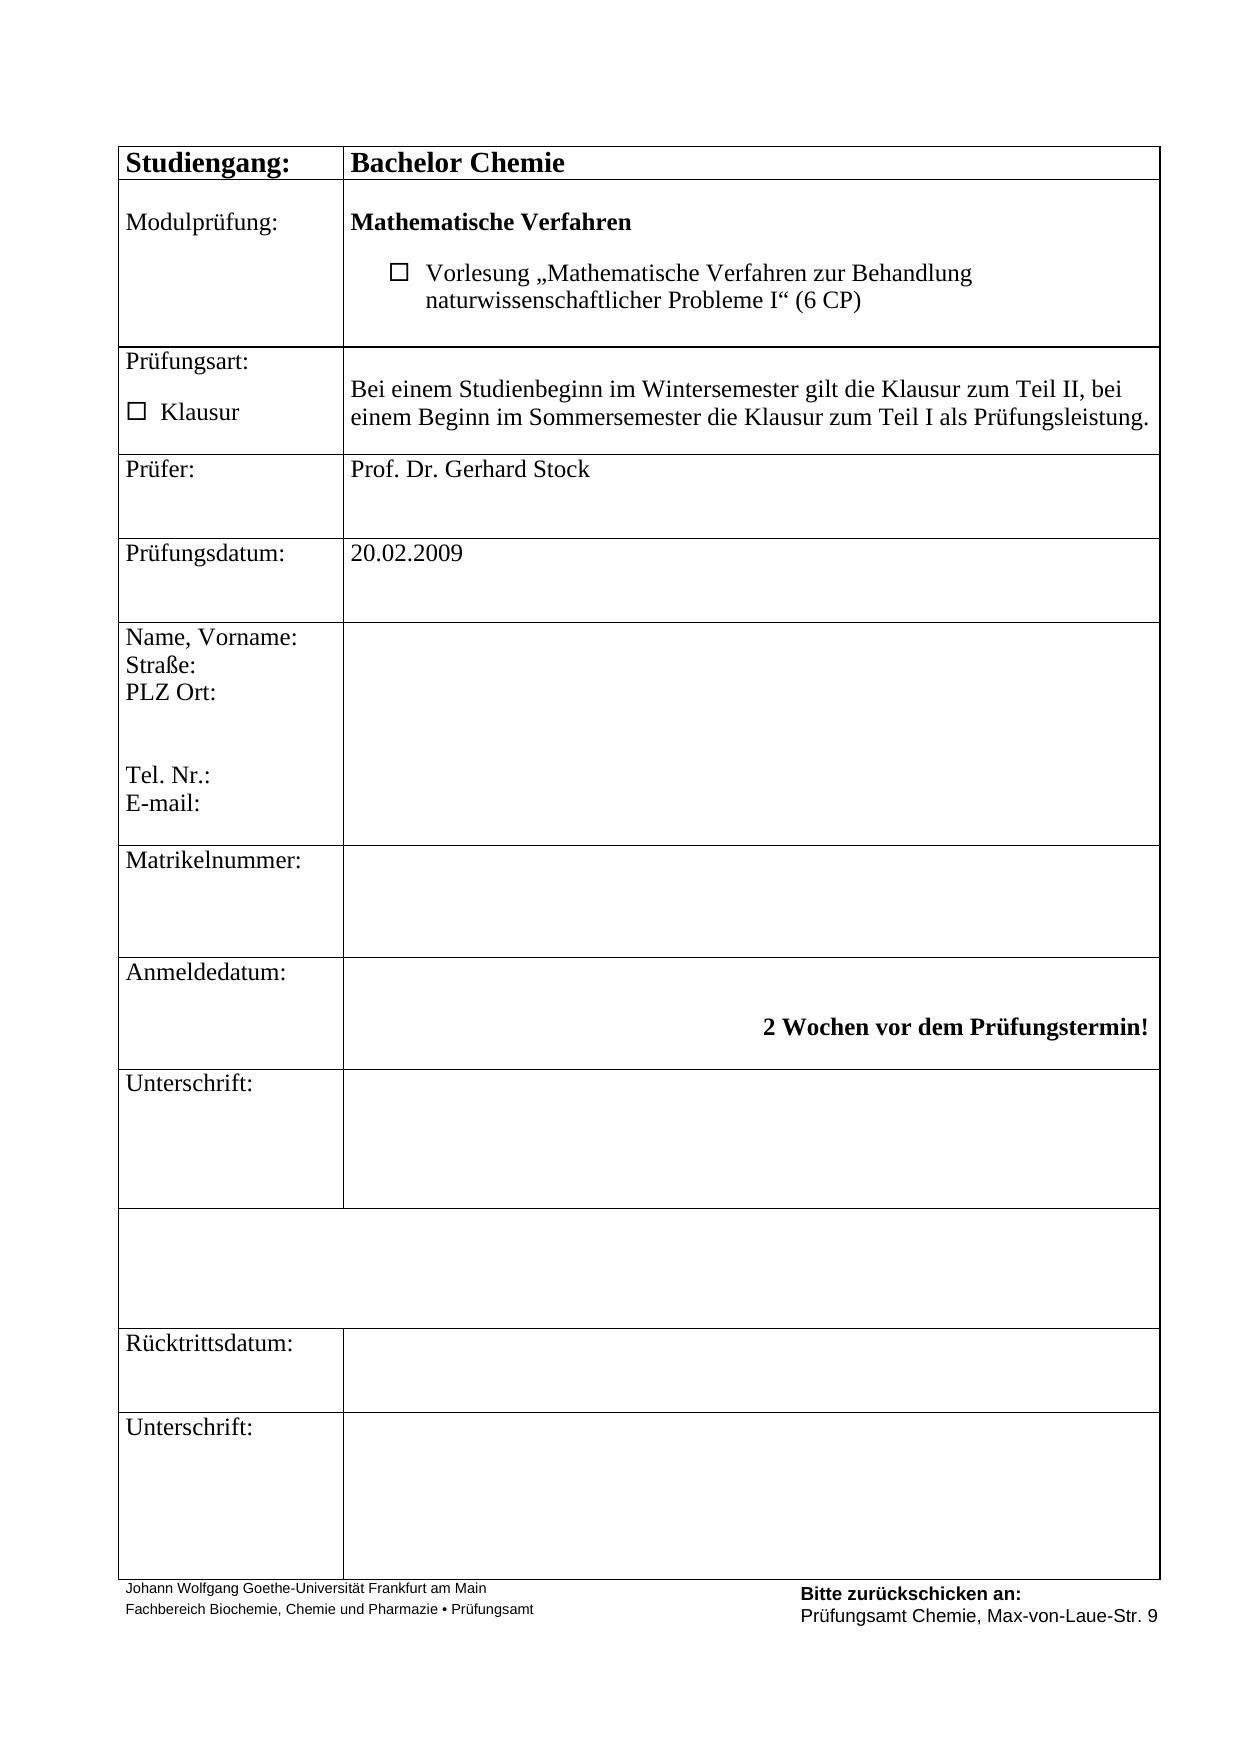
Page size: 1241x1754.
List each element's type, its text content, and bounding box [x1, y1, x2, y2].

table_cell Prüfungsart:  Klausur [119, 348, 343, 454]
table_cell Prüfungsdatum: [119, 539, 343, 622]
table_cell Rücktrittsdatum: [119, 1329, 343, 1412]
table_cell Unterschrift: [119, 1413, 343, 1579]
table_header Bachelor Chemie [344, 147, 1159, 179]
table_cell 2 Wochen vor dem Prüfungstermin! [344, 958, 1159, 1068]
table_cell [344, 1329, 1159, 1412]
table_cell [344, 1413, 1159, 1579]
table_cell [1161, 454, 1169, 538]
table_cell [1161, 346, 1169, 454]
table_cell [119, 1209, 1159, 1328]
table_cell Unterschrift: [119, 1070, 343, 1208]
table_header Studiengang: [119, 147, 343, 179]
table_cell Modulprüfung: [119, 180, 343, 346]
table_cell [344, 846, 1159, 957]
table_header [1161, 146, 1169, 179]
table_cell Bitte zurückschicken an: Prüfungsamt Chemie, Max-von-Laue-Str. 9 [793, 1579, 1169, 1631]
table_cell Matrikelnummer: [119, 846, 343, 957]
table_cell Prof. Dr. Gerhard Stock [344, 455, 1159, 538]
table_cell [1161, 845, 1169, 957]
table_cell [1161, 1069, 1169, 1208]
table_cell Name, Vorname: Straße: PLZ Ort: Tel. Nr.: E-mail: [119, 623, 343, 845]
table_cell [1161, 179, 1169, 346]
table_cell [344, 1070, 1159, 1208]
table_cell 20.02.2009 [344, 539, 1159, 622]
table_cell Prüfer: [119, 455, 343, 538]
table_cell [1161, 622, 1169, 845]
table_cell [1161, 957, 1169, 1068]
table_cell [1161, 1328, 1169, 1412]
table_cell Bei einem Studienbeginn im Wintersemester gilt die Klausur zum Teil II, bei einem Beginn im Sommersemester die Klausur zum Teil I als Prüfungsleistung. [344, 348, 1159, 454]
table_cell [1161, 1412, 1169, 1579]
table_cell Anmeldedatum: [119, 958, 343, 1068]
table_cell Johann Wolfgang Goethe-Universität Frankfurt am Main Fachbereich Biochemie, Chemie und Pharmazie • Prüfungsamt [118, 1580, 793, 1631]
table_cell [344, 623, 1159, 845]
table_cell [1161, 538, 1169, 622]
table_cell Mathematische Verfahren Vorlesung „Mathematische Verfahren zur Behandlung naturwissenschaftlicher Probleme I“ (6 CP) [344, 180, 1159, 346]
table_cell [1161, 1208, 1169, 1328]
